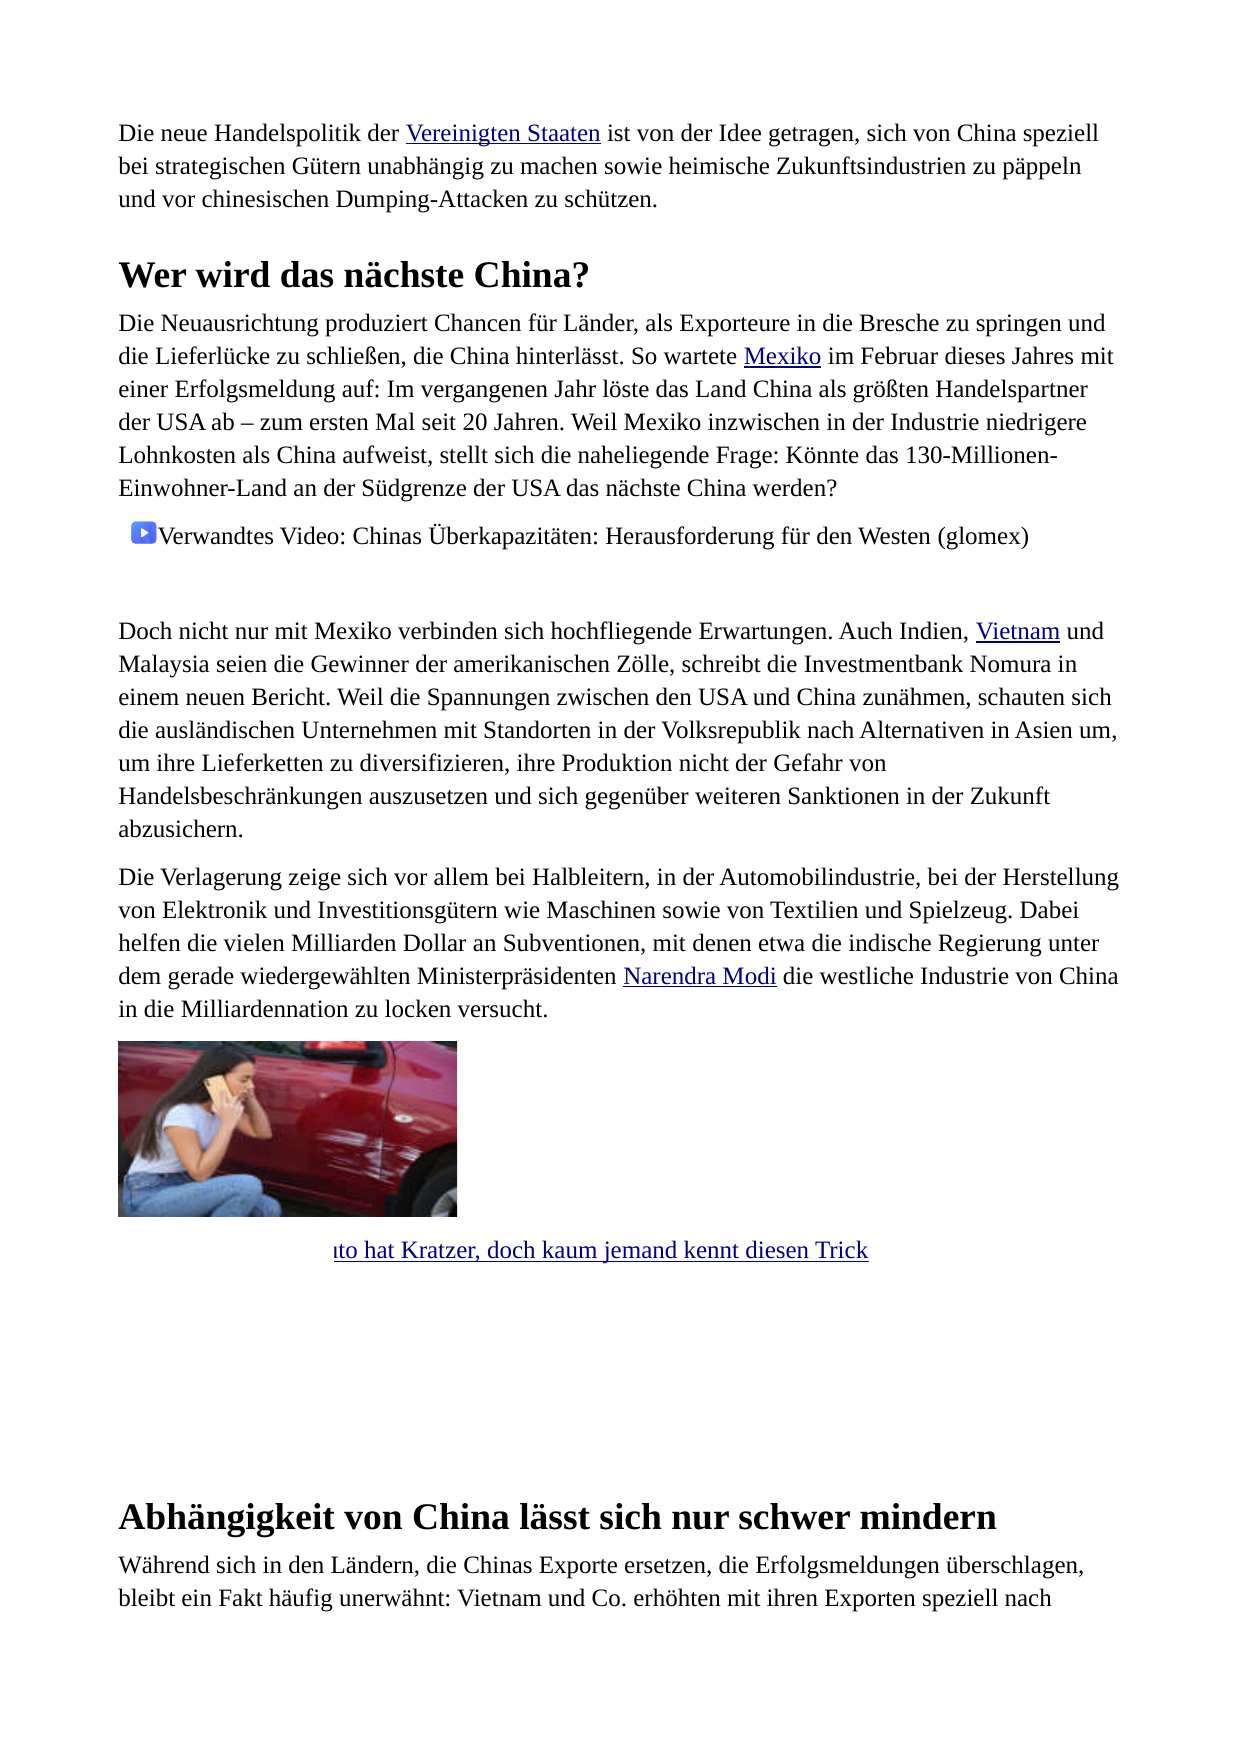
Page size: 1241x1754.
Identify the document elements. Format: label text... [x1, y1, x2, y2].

text Doch nicht nur mit Mexiko verbinden sich hochfliegende Erwartungen. Auch Indien, Vietnam und Malaysia seien die Gewinner der amerikanischen Zölle, schreibt die Investmentbank Nomura in einem neuen Bericht. Weil die Spannungen zwischen den USA und China zunähmen, schauten sich die ausländischen Unternehmen mit Standorten in der Volksrepublik nach Alternativen in Asien um, um ihre Lieferketten zu diversifizieren, ihre Produktion nicht der Gefahr von Handelsbeschränkungen auszusetzen und sich gegenüber weiteren Sanktionen in der Zukunft abzusichern. [118, 616, 1122, 843]
text Verwandtes Video: Chinas Überkapazitäten: Herausforderung für den Westen (glomex) [118, 521, 1122, 550]
text Die neue Handelspolitik der Vereinigten Staaten ist von der Idee getragen, sich von China speziell bei strategischen Gütern unabhängig zu machen sowie heimische Zukunftsindustrien zu päppeln und vor chinesischen Dumping-Attacken zu schützen. [118, 118, 1122, 213]
subtitle Wer wird das nächste China? [118, 253, 1122, 296]
picture [118, 1041, 458, 1217]
text Die Verlagerung zeige sich vor allem bei Halbleitern, in der Automobilindustrie, bei der Herstellung von Elektronik und Investitionsgütern wie Maschinen sowie von Textilien und Spielzeug. Dabei helfen die vielen Milliarden Dollar an Subventionen, mit denen etwa die indische Regierung unter dem gerade wiedergewählten Ministerpräsidenten Narendra Modi die westliche Industrie von China in die Milliardennation zu locken versucht. [118, 862, 1122, 1023]
text Anzeige [334, 1331, 1122, 1359]
text Die Neuausrichtung produziert Chancen für Länder, als Exporteure in die Bresche zu springen und die Lieferlücke zu schließen, die China hinterlässt. So wartete Mexiko im Februar dieses Jahres mit einer Erfolgsmeldung auf: Im vergangenen Jahr löste das Land China als größten Handelspartner der USA ab – zum ersten Mal seit 20 Jahren. Weil Mexiko inzwischen in der Indus­trie niedrigere Lohnkosten als China aufweist, stellt sich die naheliegende Frage: Könnte das 130-Millionen-Einwohner-Land an der Südgrenze der USA das nächste China werden? [118, 308, 1122, 502]
text NanoSparkleJedes Auto hat Kratzer, doch kaum jemand kennt diesen Trick [0, 1236, 1122, 1411]
subtitle Abhängigkeit von China lässt sich nur schwer mindern [118, 1494, 1122, 1537]
text Während sich in den Ländern, die Chinas Exporte ersetzen, die Erfolgsmeldungen überschlagen, bleibt ein Fakt häufig unerwähnt: Vietnam und Co. erhöhten mit ihren Exporten speziell nach [118, 1550, 1122, 1612]
